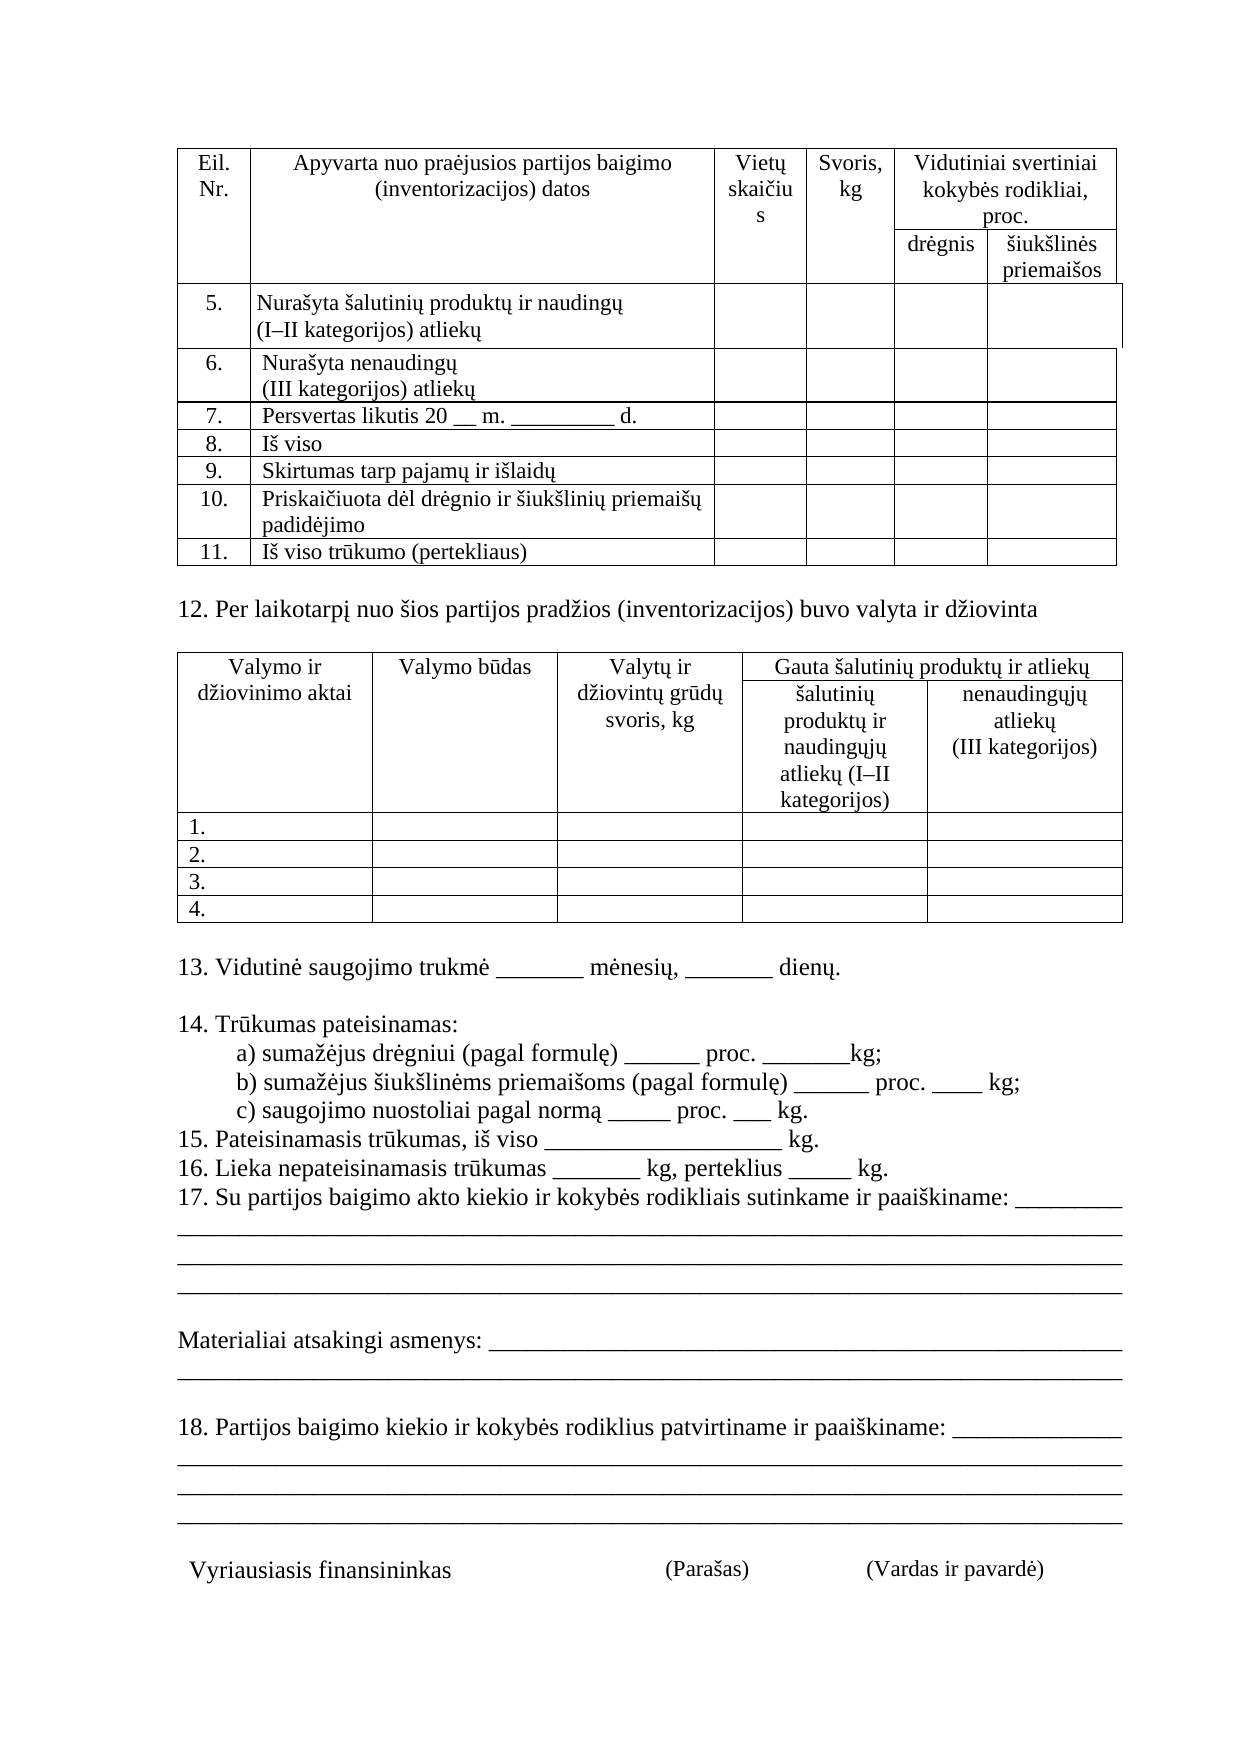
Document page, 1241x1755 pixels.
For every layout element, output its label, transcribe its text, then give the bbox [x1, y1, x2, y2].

table_cell [807, 485, 894, 537]
table_cell [988, 349, 1116, 401]
table_cell [895, 349, 987, 401]
table_cell 7. [178, 403, 250, 429]
table_header [1117, 148, 1122, 175]
table_cell Nurašyta šalutinių produktų ir naudingų (I–II kategorijos) atliekų [251, 284, 714, 348]
text _ [177, 1354, 1122, 1379]
table_header Svoris, kg [807, 149, 894, 282]
table_cell [743, 841, 927, 867]
table_cell [807, 284, 894, 348]
table_cell [807, 403, 894, 429]
table_cell [928, 868, 1122, 894]
table_cell Persvertas likutis 20 __ m. _________ d. [251, 403, 714, 429]
table_cell [715, 284, 806, 348]
table_cell [743, 813, 927, 840]
text _ [177, 1440, 1122, 1465]
table_cell Iš viso [251, 430, 714, 456]
table_header Apyvarta nuo praėjusios partijos baigimo (inventorizacijos) datos [251, 149, 714, 282]
table_cell [373, 841, 557, 867]
table_cell 6. [178, 349, 250, 401]
table_cell 4. [178, 896, 372, 922]
table_cell [928, 896, 1122, 922]
table_cell [895, 403, 987, 429]
table_cell [1117, 401, 1122, 429]
table_cell 8. [178, 430, 250, 456]
text 12. Per laikotarpį nuo šios partijos pradžios (inventorizacijos) buvo valyta ir džiovinta [177, 594, 1122, 623]
table_header Valymo būdas [373, 653, 557, 812]
table_cell [1117, 429, 1122, 456]
table_cell [928, 813, 1122, 840]
table_cell 1. [178, 813, 372, 840]
table_cell [715, 485, 806, 537]
table_cell 9. [178, 457, 250, 484]
table_cell [807, 430, 894, 456]
table_cell [558, 813, 742, 840]
table_cell [895, 457, 987, 484]
text _ [177, 1239, 1122, 1264]
table_cell 5. [178, 284, 250, 348]
table_cell [715, 349, 806, 401]
table_cell [988, 457, 1116, 484]
table_cell šiukšlinės priemaišos [988, 230, 1116, 282]
table_cell [1117, 538, 1122, 565]
table_header Vietų skaičius [715, 149, 806, 282]
table_cell [988, 284, 1122, 348]
table_cell [743, 868, 927, 894]
table_cell [807, 457, 894, 484]
table_cell 3. [178, 868, 372, 894]
table_cell 11. [178, 539, 250, 565]
text 18. Partijos baigimo kiekio ir kokybės rodiklius patvirtiname ir paaiškiname: [177, 1412, 1122, 1440]
table_header Vyriausiasis finansininkas [177, 1555, 626, 1584]
text _ [177, 1498, 1122, 1523]
text Materialiai atsakingi asmenys: [177, 1325, 1122, 1354]
table_cell [1117, 484, 1122, 537]
table_cell [1117, 456, 1122, 484]
table_cell [715, 539, 806, 565]
table_cell [1117, 175, 1122, 229]
table_cell nenaudingųjų atliekų (III kategorijos) [928, 681, 1122, 812]
table_cell [1117, 348, 1122, 401]
table_cell [558, 868, 742, 894]
table_cell [807, 539, 894, 565]
table_cell [895, 485, 987, 537]
table_cell [895, 430, 987, 456]
table_cell [715, 403, 806, 429]
table_cell [988, 485, 1116, 537]
text a) sumažėjus drėgniui (pagal formulę) ______ proc. _______kg; [177, 1038, 1122, 1067]
table_header (Parašas) [626, 1555, 788, 1584]
table_cell [1117, 229, 1122, 282]
text 13. Vidutinė saugojimo trukmė _______ mėnesių, _______ dienų. [177, 952, 1122, 980]
text 14. Trūkumas pateisinamas: [177, 1009, 1122, 1038]
table_cell [928, 841, 1122, 867]
table_header (Vardas ir pavardė) [789, 1555, 1122, 1584]
text _ [177, 1469, 1122, 1494]
table_header Eil. Nr. [178, 149, 250, 282]
text _ [177, 1268, 1122, 1293]
table_cell [743, 896, 927, 922]
text c) saugojimo nuostoliai pagal normą _____ proc. ___ kg. [177, 1095, 1122, 1124]
table_cell [558, 896, 742, 922]
table_cell 2. [178, 841, 372, 867]
table_cell Priskaičiuota dėl drėgnio ir šiukšlinių priemaišų padidėjimo [251, 485, 714, 537]
text 15. Pateisinamasis trūkumas, iš viso ___________________ kg. [177, 1124, 1122, 1153]
table_header Valytų ir džiovintų grūdų svoris, kg [558, 653, 742, 812]
table_cell [988, 539, 1116, 565]
table_cell [373, 813, 557, 840]
table_cell [373, 896, 557, 922]
table_header Valymo ir džiovinimo aktai [178, 653, 372, 812]
table_cell drėgnis [895, 230, 987, 282]
table_cell [988, 430, 1116, 456]
table_header Vidutiniai svertiniai [895, 149, 1116, 175]
table_cell 10. [178, 485, 250, 537]
table_cell [715, 430, 806, 456]
table_cell [373, 868, 557, 894]
text 17. Su partijos baigimo akto kiekio ir kokybės rodikliais sutinkame ir paaiškiname: [177, 1182, 1122, 1210]
table_cell [807, 349, 894, 401]
table_cell [988, 403, 1116, 429]
table_cell [558, 841, 742, 867]
table_cell kokybės rodikliai, proc. [895, 175, 1116, 229]
table_cell [895, 284, 987, 348]
table_cell [715, 457, 806, 484]
table_cell Nurašyta nenaudingų (III kategorijos) atliekų [251, 349, 714, 401]
table_cell šalutinių produktų ir naudingųjų atliekų (I–II kategorijos) [743, 681, 927, 812]
text b) sumažėjus šiukšlinėms priemaišoms (pagal formulę) ______ proc. ____ kg; [177, 1067, 1122, 1095]
text _ [177, 1210, 1122, 1235]
table_cell [895, 539, 987, 565]
table_header Gauta šalutinių produktų ir atliekų [743, 653, 1122, 679]
text 16. Lieka nepateisinamasis trūkumas _______ kg, perteklius _____ kg. [177, 1153, 1122, 1182]
table_cell Iš viso trūkumo (pertekliaus) [251, 539, 714, 565]
table_cell Skirtumas tarp pajamų ir išlaidų [251, 457, 714, 484]
